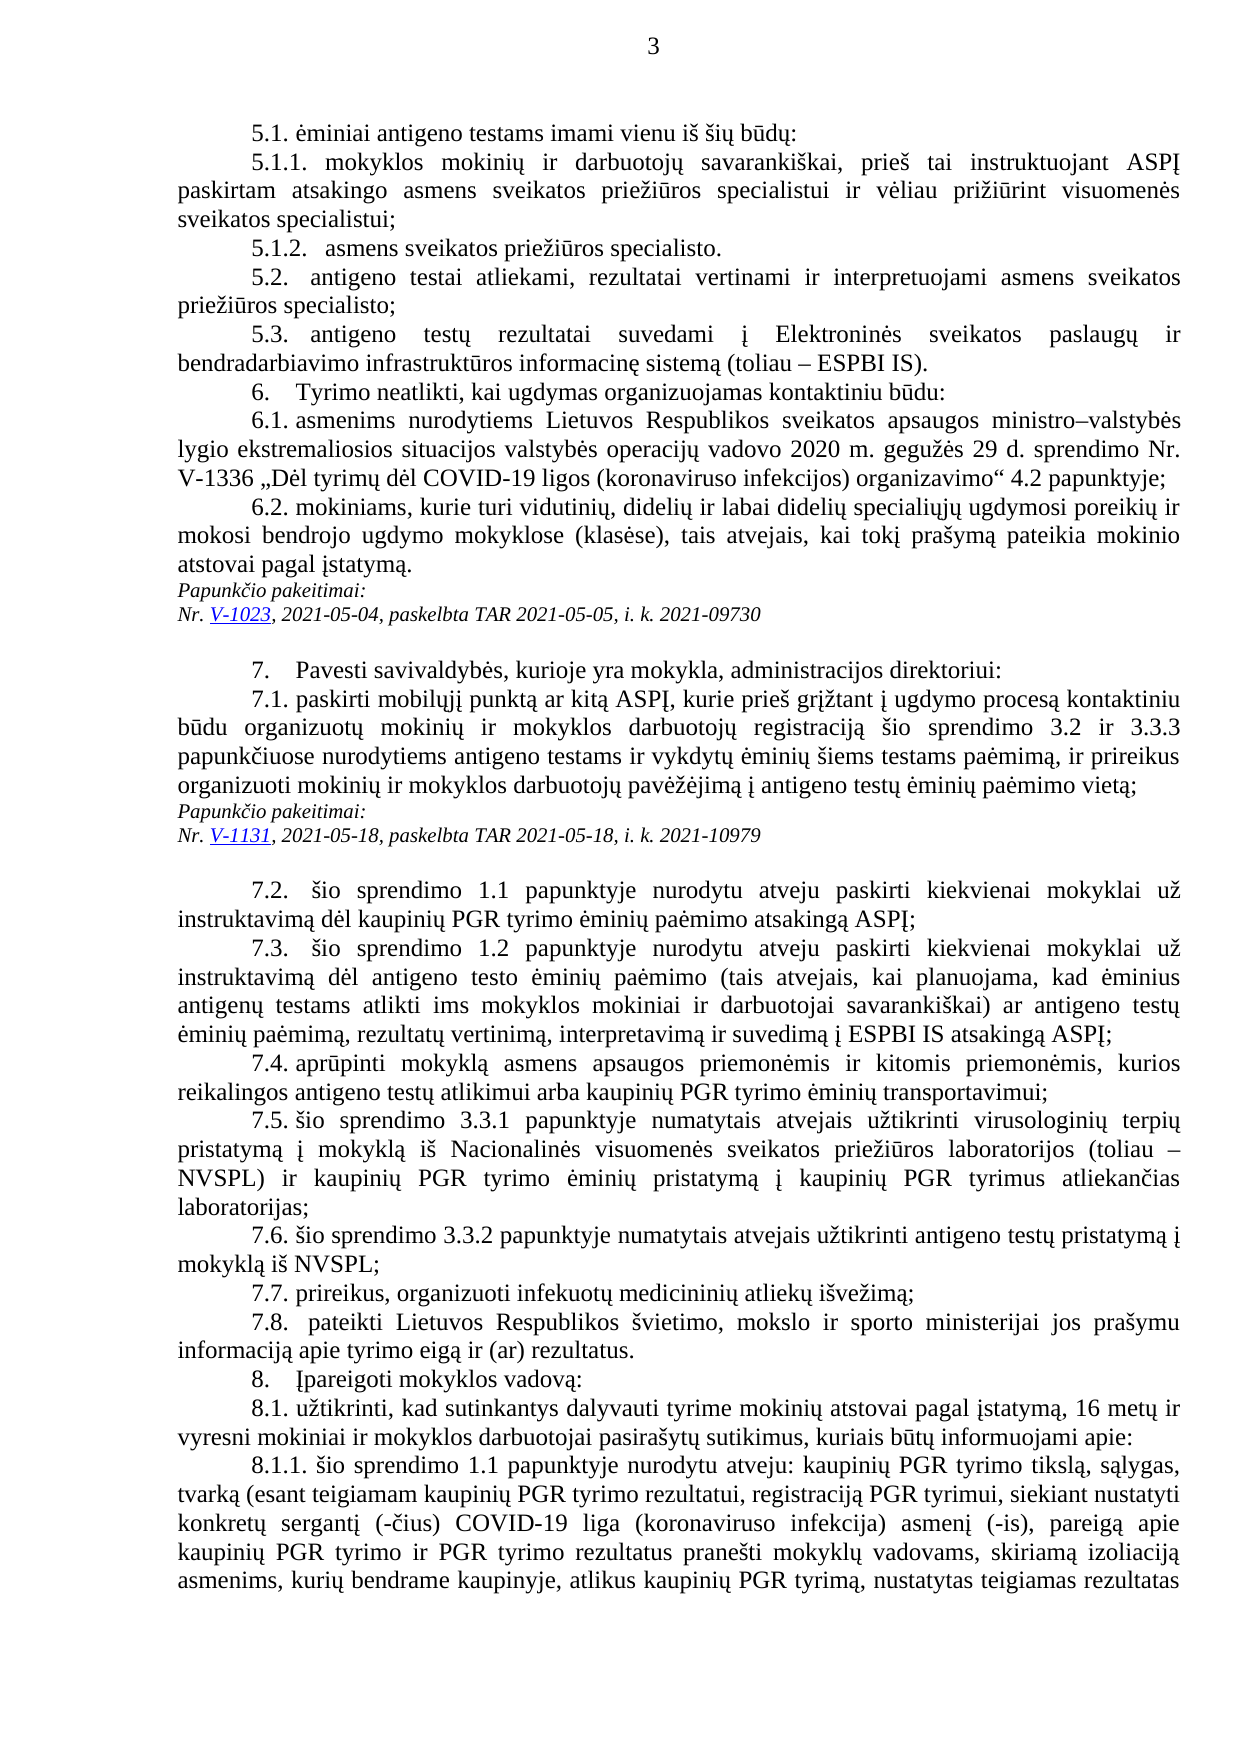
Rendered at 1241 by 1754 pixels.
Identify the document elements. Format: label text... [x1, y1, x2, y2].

text 7. Pavesti savivaldybės, kurioje yra mokykla, administracijos direktoriui: [177, 655, 1181, 684]
text 8.1.1. šio sprendimo 1.1 papunktyje nurodytu atveju: kaupinių PGR tyrimo tikslą, sąlygas, tvarką (esant teigiamam kaupinių PGR tyrimo rezultatui, registraciją PGR tyrimui, siekiant nustatyti konkretų sergantį (-čius) COVID-19 liga (koronaviruso infekcija) asmenį (-is), pareigą apie kaupinių PGR tyrimo ir PGR tyrimo rezultatus pranešti mokyklų vadovams, skiriamą izoliaciją asmenims, kurių bendrame kaupinyje, atlikus kaupinių PGR tyrimą, nustatytas teigiamas rezultatas [177, 1451, 1181, 1594]
text 7.5. šio sprendimo 3.3.1 papunktyje numatytais atvejais užtikrinti virusologinių terpių pristatymą į mokyklą iš Nacionalinės visuomenės sveikatos priežiūros laboratorijos (toliau – NVSPL) ir kaupinių PGR tyrimo ėminių pristatymą į kaupinių PGR tyrimus atliekančias laboratorijas; [177, 1106, 1181, 1221]
text 5.1.1. mokyklos mokinių ir darbuotojų savarankiškai, prieš tai instruktuojant ASPĮ paskirtam atsakingo asmens sveikatos priežiūros specialistui ir vėliau prižiūrint visuomenės sveikatos specialistui; [177, 147, 1181, 233]
text Nr. V-1131, 2021-05-18, paskelbta TAR 2021-05-18, i. k. 2021-10979 [177, 823, 1181, 847]
text Papunkčio pakeitimai: [177, 578, 1181, 602]
text 6. Tyrimo neatlikti, kai ugdymas organizuojamas kontaktiniu būdu: [177, 377, 1181, 406]
text 7.8. pateikti Lietuvos Respublikos švietimo, mokslo ir sporto ministerijai jos prašymu informaciją apie tyrimo eigą ir (ar) rezultatus. [177, 1307, 1181, 1364]
text 6.1. asmenims nurodytiems Lietuvos Respublikos sveikatos apsaugos ministro–valstybės lygio ekstremaliosios situacijos valstybės operacijų vadovo 2020 m. gegužės 29 d. sprendimo Nr. V-1336 „Dėl tyrimų dėl COVID-19 ligos (koronaviruso infekcijos) organizavimo“ 4.2 papunktyje; [177, 406, 1181, 492]
text 7.1. paskirti mobilųjį punktą ar kitą ASPĮ, kurie prieš grįžtant į ugdymo procesą kontaktiniu būdu organizuotų mokinių ir mokyklos darbuotojų registraciją šio sprendimo 3.2 ir 3.3.3 papunkčiuose nurodytiems antigeno testams ir vykdytų ėminių šiems testams paėmimą, ir prireikus organizuoti mokinių ir mokyklos darbuotojų pavėžėjimą į antigeno testų ėminių paėmimo vietą; [177, 684, 1181, 799]
text 7.3. šio sprendimo 1.2 papunktyje nurodytu atveju paskirti kiekvienai mokyklai už instruktavimą dėl antigeno testo ėminių paėmimo (tais atvejais, kai planuojama, kad ėminius antigenų testams atlikti ims mokyklos mokiniai ir darbuotojai savarankiškai) ar antigeno testų ėminių paėmimą, rezultatų vertinimą, interpretavimą ir suvedimą į ESPBI IS atsakingą ASPĮ; [177, 933, 1181, 1048]
text Nr. V-1023, 2021-05-04, paskelbta TAR 2021-05-05, i. k. 2021-09730 [177, 602, 1181, 626]
text 5.1. ėminiai antigeno testams imami vienu iš šių būdų: [177, 118, 1181, 147]
text 6.2. mokiniams, kurie turi vidutinių, didelių ir labai didelių specialiųjų ugdymosi poreikių ir mokosi bendrojo ugdymo mokyklose (klasėse), tais atvejais, kai tokį prašymą pateikia mokinio atstovai pagal įstatymą. [177, 492, 1181, 578]
text 5.1.2. asmens sveikatos priežiūros specialisto. [177, 233, 1181, 262]
text 7.6. šio sprendimo 3.3.2 papunktyje numatytais atvejais užtikrinti antigeno testų pristatymą į mokyklą iš NVSPL; [177, 1221, 1181, 1278]
text 7.4. aprūpinti mokyklą asmens apsaugos priemonėmis ir kitomis priemonėmis, kurios reikalingos antigeno testų atlikimui arba kaupinių PGR tyrimo ėminių transportavimui; [177, 1048, 1181, 1106]
text 8.1. užtikrinti, kad sutinkantys dalyvauti tyrime mokinių atstovai pagal įstatymą, 16 metų ir vyresni mokiniai ir mokyklos darbuotojai pasirašytų sutikimus, kuriais būtų informuojami apie: [177, 1393, 1181, 1451]
text 5.2. antigeno testai atliekami, rezultatai vertinami ir interpretuojami asmens sveikatos priežiūros specialisto; [177, 262, 1181, 319]
text 5.3. antigeno testų rezultatai suvedami į Elektroninės sveikatos paslaugų ir bendradarbiavimo infrastruktūros informacinę sistemą (toliau – ESPBI IS). [177, 319, 1181, 377]
text Papunkčio pakeitimai: [177, 799, 1181, 823]
text 7.2. šio sprendimo 1.1 papunktyje nurodytu atveju paskirti kiekvienai mokyklai už instruktavimą dėl kaupinių PGR tyrimo ėminių paėmimo atsakingą ASPĮ; [177, 876, 1181, 933]
text 8. Įpareigoti mokyklos vadovą: [177, 1364, 1181, 1393]
text 7.7. prireikus, organizuoti infekuotų medicininių atliekų išvežimą; [177, 1278, 1181, 1307]
